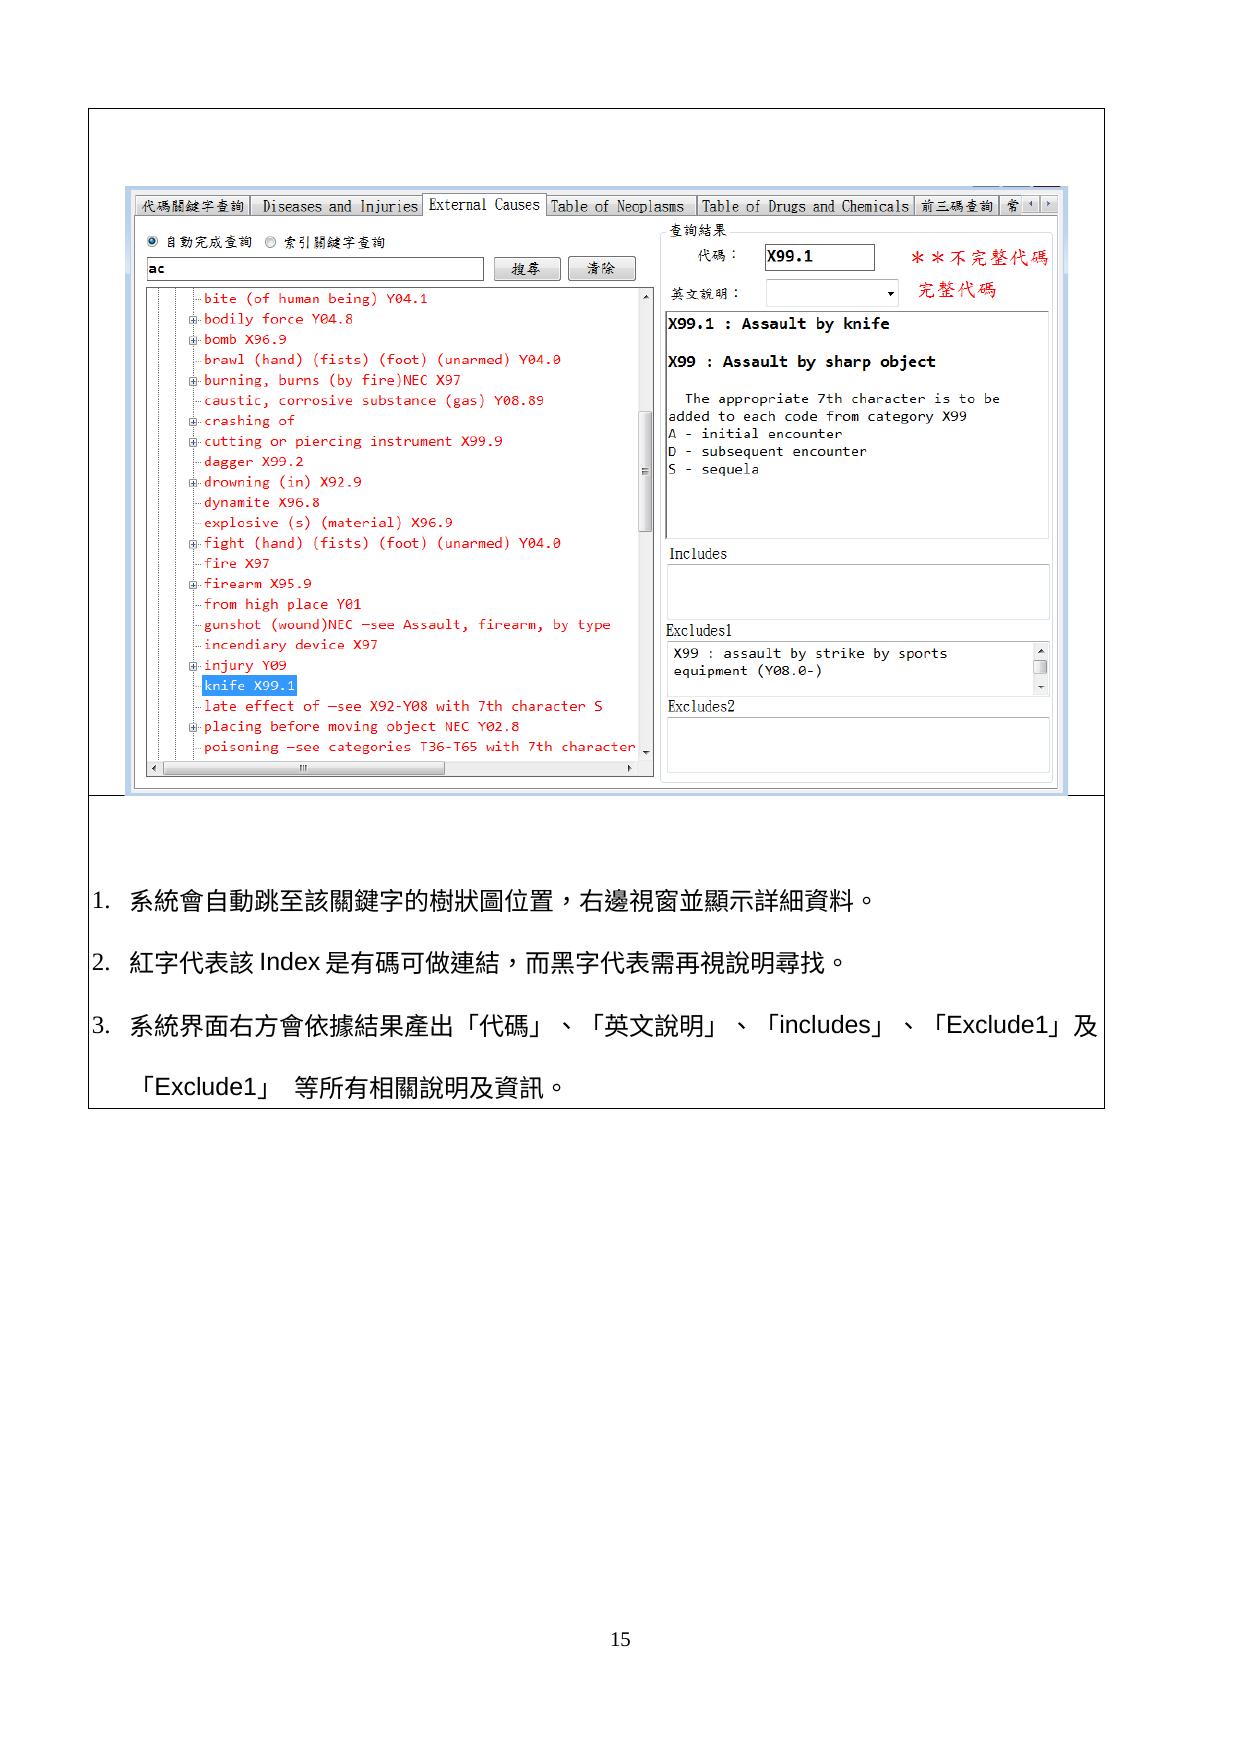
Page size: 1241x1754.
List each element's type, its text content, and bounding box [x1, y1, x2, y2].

table_cell [89, 109, 1104, 795]
table_cell 系統會自動跳至該關鍵字的樹狀圖位置，右邊視窗並顯示詳細資料。 紅字代表該Index是有碼可做連結，而黑字代表需再視說明尋找。 系統界面右方會依據結果產出「代碼」、「英文說明」、「includes」、「Exclude1」及「Exclude1」 等所有相關說明及資訊。 [89, 796, 1104, 1108]
